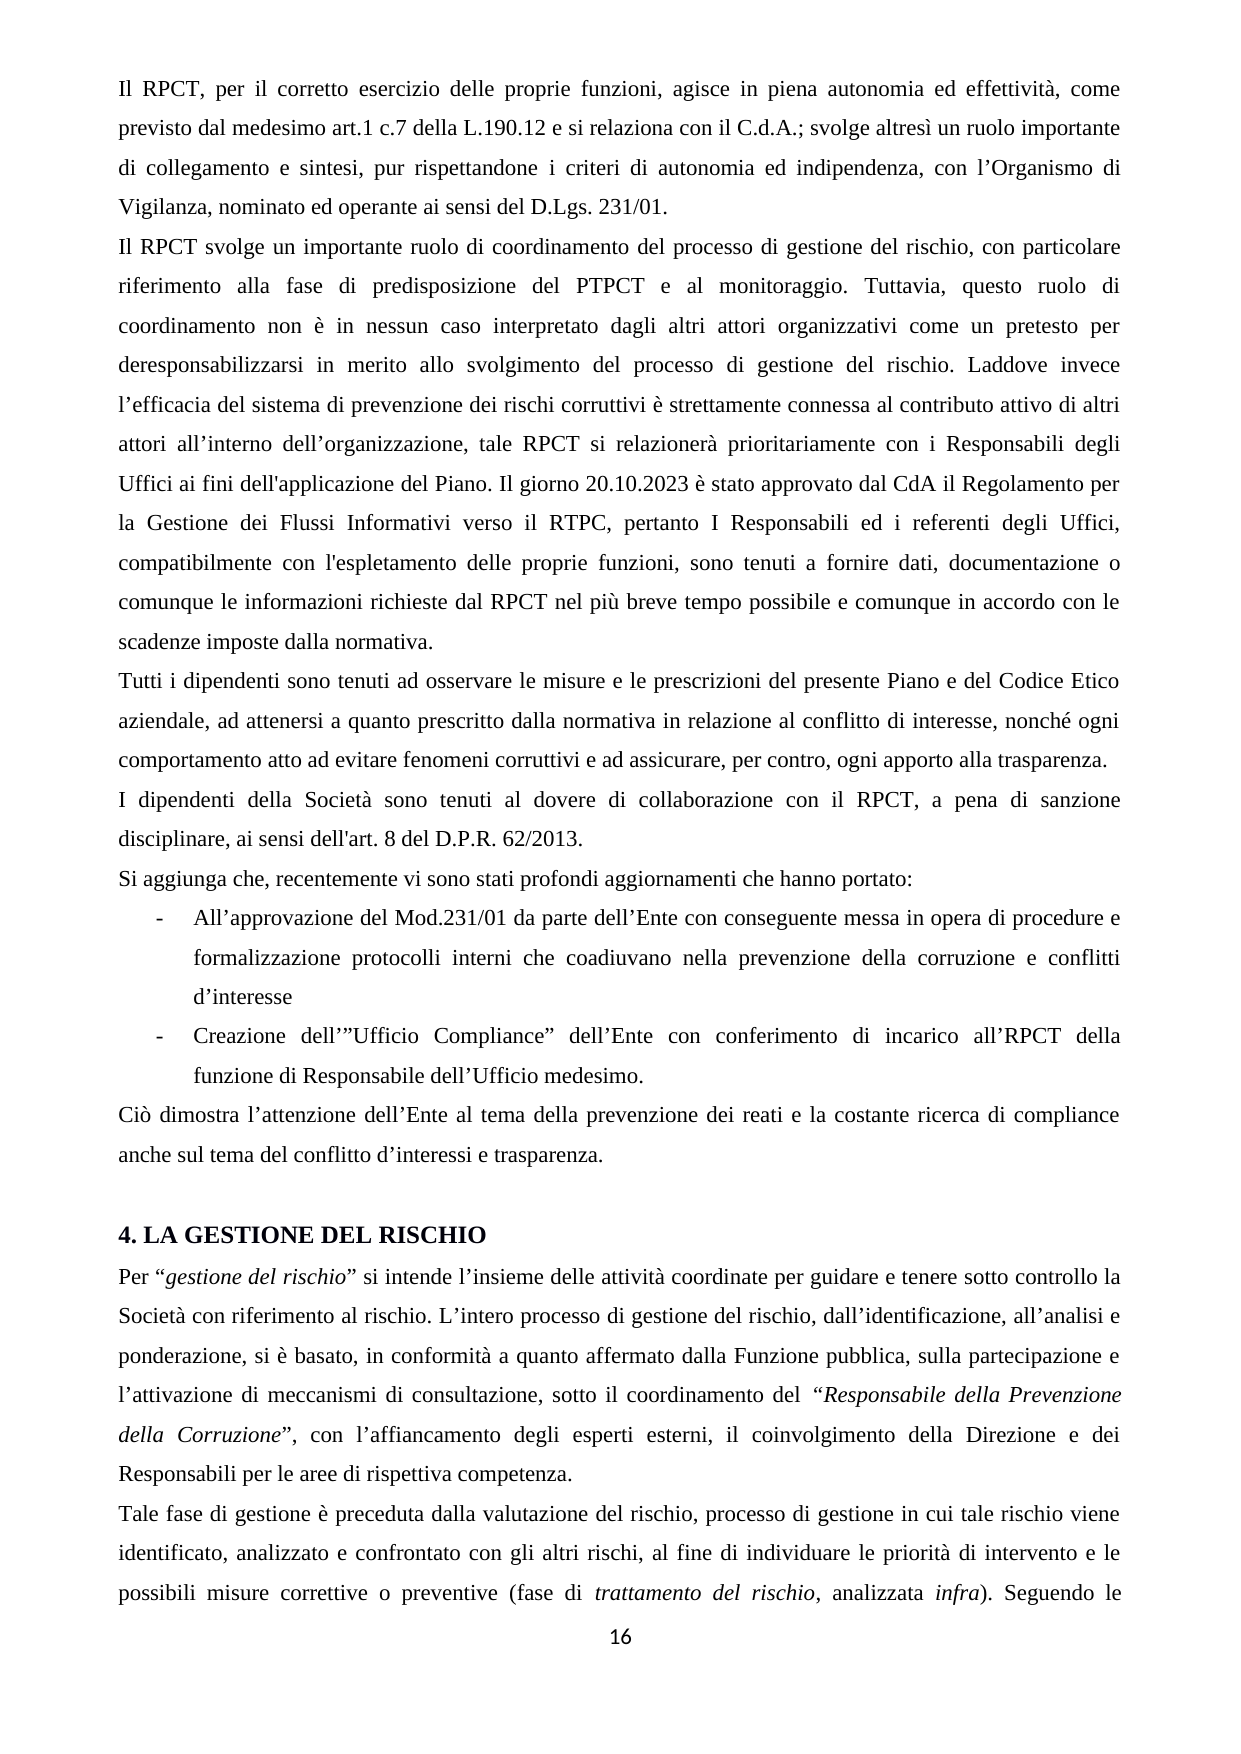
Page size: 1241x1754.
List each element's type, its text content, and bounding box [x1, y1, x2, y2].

text I dipendenti della Società sono tenuti al dovere di collaborazione con il RPCT, a pena di sanzione disciplinare, ai sensi dell'art. 8 del D.P.R. 62/2013. [118, 786, 1122, 851]
text Il RPCT svolge un importante ruolo di coordinamento del processo di gestione del rischio, con particolare riferimento alla fase di predisposizione del PTPCT e al monitoraggio. Tuttavia, questo ruolo di coordinamento non è in nessun caso interpretato dagli altri attori organizzativi come un pretesto per deresponsabilizzarsi in merito allo svolgimento del processo di gestione del rischio. Laddove invece l’efficacia del sistema di prevenzione dei rischi corruttivi è strettamente connessa al contributo attivo di altri attori all’interno dell’organizzazione, tale RPCT si relazionerà prioritariamente con i Responsabili degli Uffici ai fini dell'applicazione del Piano. Il giorno 20.10.2023 è stato approvato dal CdA il Regolamento per la Gestione dei Flussi Informativi verso il RTPC, pertanto I Responsabili ed i referenti degli Uffici, compatibilmente con l'espletamento delle proprie funzioni, sono tenuti a fornire dati, documentazione o comunque le informazioni richieste dal RPCT nel più breve tempo possibile e comunque in accordo con le scadenze imposte dalla normativa. [118, 233, 1122, 654]
text Si aggiunga che, recentemente vi sono stati profondi aggiornamenti che hanno portato: [118, 864, 1122, 891]
text Tutti i dipendenti sono tenuti ad osservare le misure e le prescrizioni del presente Piano e del Codice Etico aziendale, ad attenersi a quanto prescritto dalla normativa in relazione al conflitto di interesse, nonché ogni comportamento atto ad evitare fenomeni corruttivi e ad assicurare, per contro, ogni apporto alla trasparenza. [118, 667, 1122, 772]
text Il RPCT, per il corretto esercizio delle proprie funzioni, agisce in piena autonomia ed effettività, come previsto dal medesimo art.1 c.7 della L.190.12 e si relaziona con il C.d.A.; svolge altresì un ruolo importante di collegamento e sintesi, pur rispettandone i criteri di autonomia ed indipendenza, con l’Organismo di Vigilanza, nominato ed operante ai sensi del D.Lgs. 231/01. [118, 75, 1122, 220]
text Ciò dimostra l’attenzione dell’Ente al tema della prevenzione dei reati e la costante ricerca di compliance anche sul tema del conflitto d’interessi e trasparenza. [118, 1101, 1122, 1167]
text Tale fase di gestione è preceduta dalla valutazione del rischio, processo di gestione in cui tale rischio viene identificato, analizzato e confrontato con gli altri rischi, al fine di individuare le priorità di intervento e le possibili misure correttive o preventive (fase di trattamento del rischio, analizzata infra). Seguendo le [118, 1500, 1122, 1605]
text Per “gestione del rischio” si intende l’insieme delle attività coordinate per guidare e tenere sotto controllo la Società con riferimento al rischio. L’intero processo di gestione del rischio, dall’identificazione, all’analisi e ponderazione, si è basato, in conformità a quanto affermato dalla Funzione pubblica, sulla partecipazione e l’attivazione di meccanismi di consultazione, sotto il coordinamento del “Responsabile della Prevenzione della Corruzione”, con l’affiancamento degli esperti esterni, il coinvolgimento della Direzione e dei Responsabili per le aree di rispettiva competenza. [118, 1263, 1122, 1487]
subtitle 4. LA GESTIONE DEL RISCHIO [118, 1220, 1122, 1249]
list All’approvazione del Mod.231/01 da parte dell’Ente con conseguente messa in opera di procedure e formalizzazione protocolli interni che coadiuvano nella prevenzione della corruzione e conflitti d’interesse [156, 904, 1122, 1009]
list Creazione dell’”Ufficio Compliance” dell’Ente con conferimento di incarico all’RPCT della funzione di Responsabile dell’Ufficio medesimo. [156, 1022, 1122, 1088]
